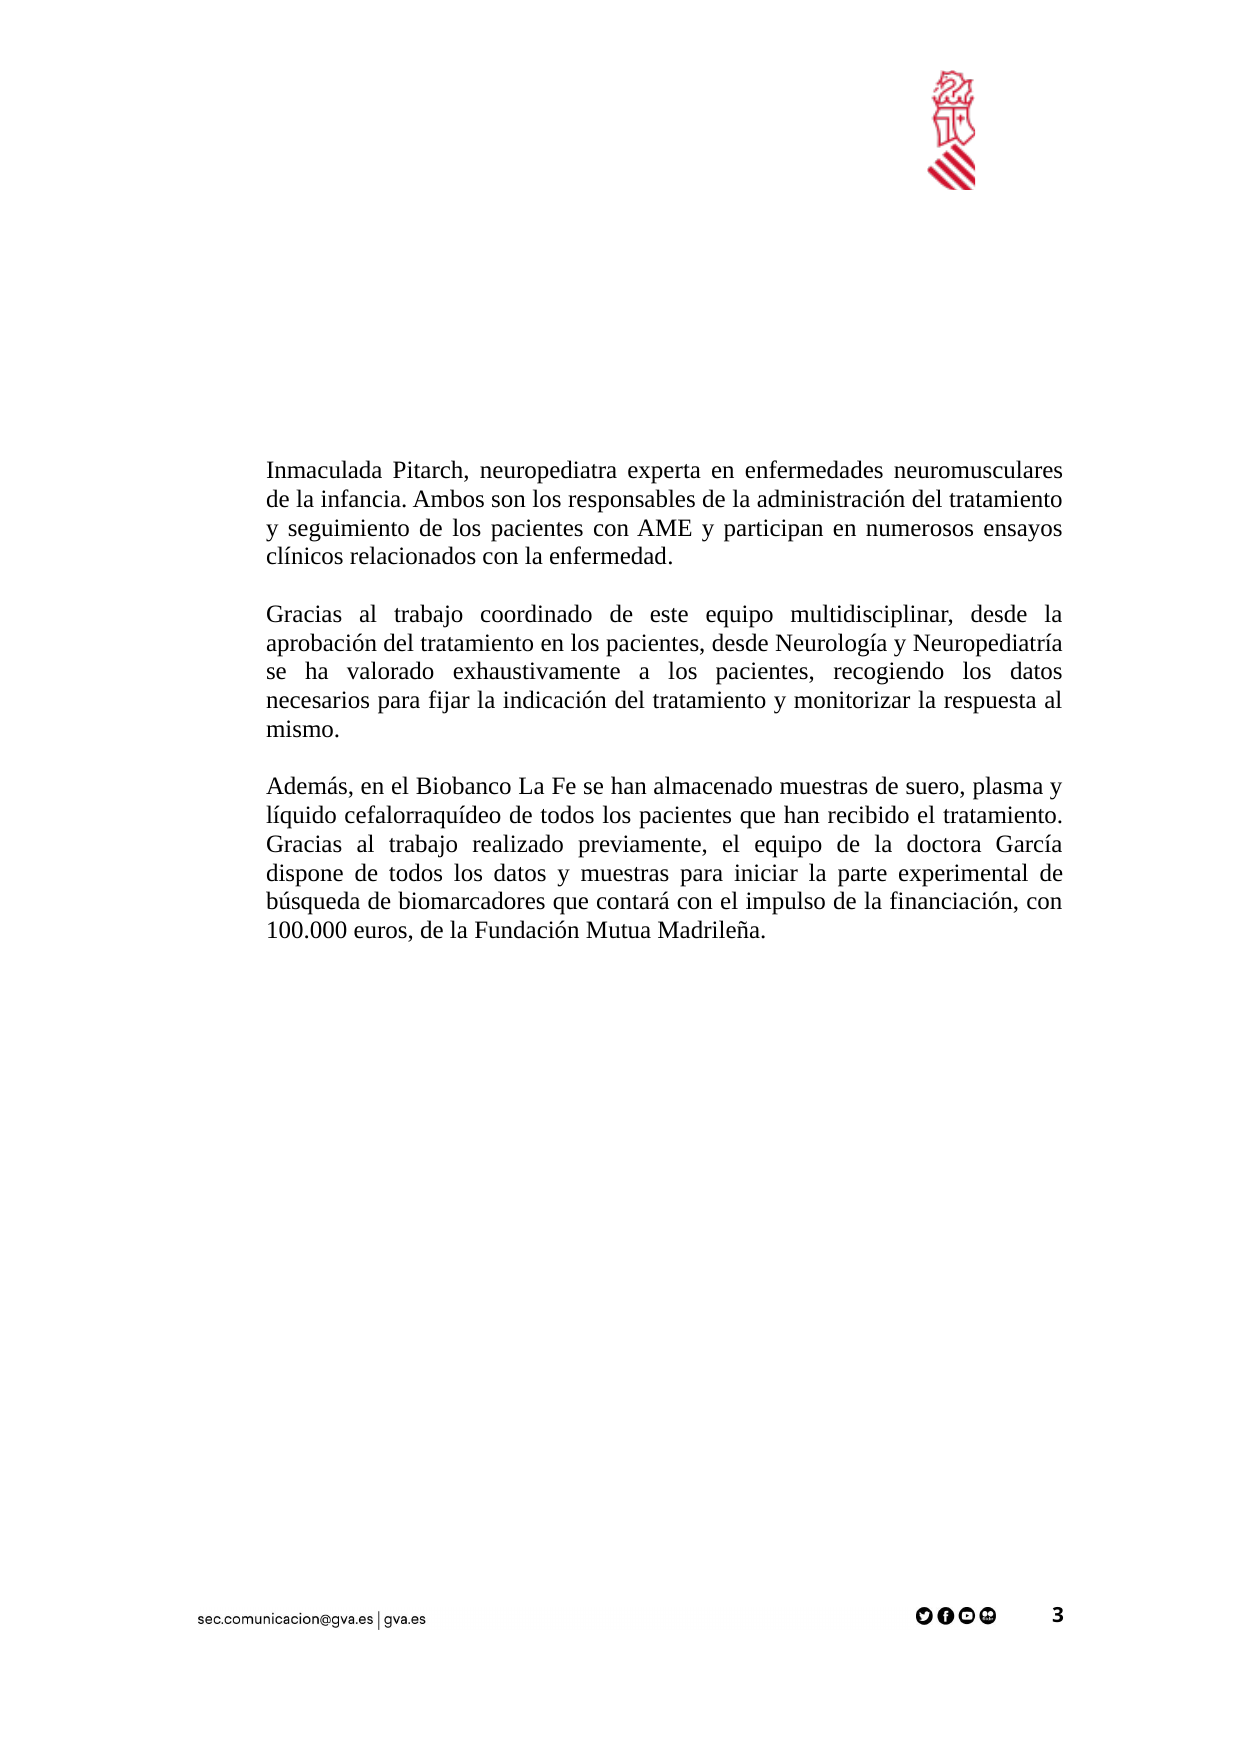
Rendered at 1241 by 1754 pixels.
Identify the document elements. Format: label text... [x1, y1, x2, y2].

text Además, en el Biobanco La Fe se han almacenado muestras de suero, plasma y líquido cefalorraquídeo de todos los pacientes que han recibido el tratamiento. Gracias al trabajo realizado previamente, el equipo de la doctora García dispone de todos los datos y muestras para iniciar la parte experimental de búsqueda de biomarcadores que contará con el impulso de la financiación, con 100.000 euros, de la Fundación Mutua Madrileña. [266, 771, 1064, 944]
picture [198, 1607, 996, 1630]
text Gracias al trabajo coordinado de este equipo multidisciplinar, desde la aprobación del tratamiento en los pacientes, desde Neurología y Neuropediatría se ha valorado exhaustivamente a los pacientes, recogiendo los datos necesarios para fijar la indicación del tratamiento y monitorizar la respuesta al mismo. [266, 599, 1064, 743]
text Inmaculada Pitarch, neuropediatra experta en enfermedades neuromusculares de la infancia. Ambos son los responsables de la administración del tratamiento y seguimiento de los pacientes con AME y participan en numerosos ensayos clínicos relacionados con la enfermedad. [266, 455, 1064, 570]
